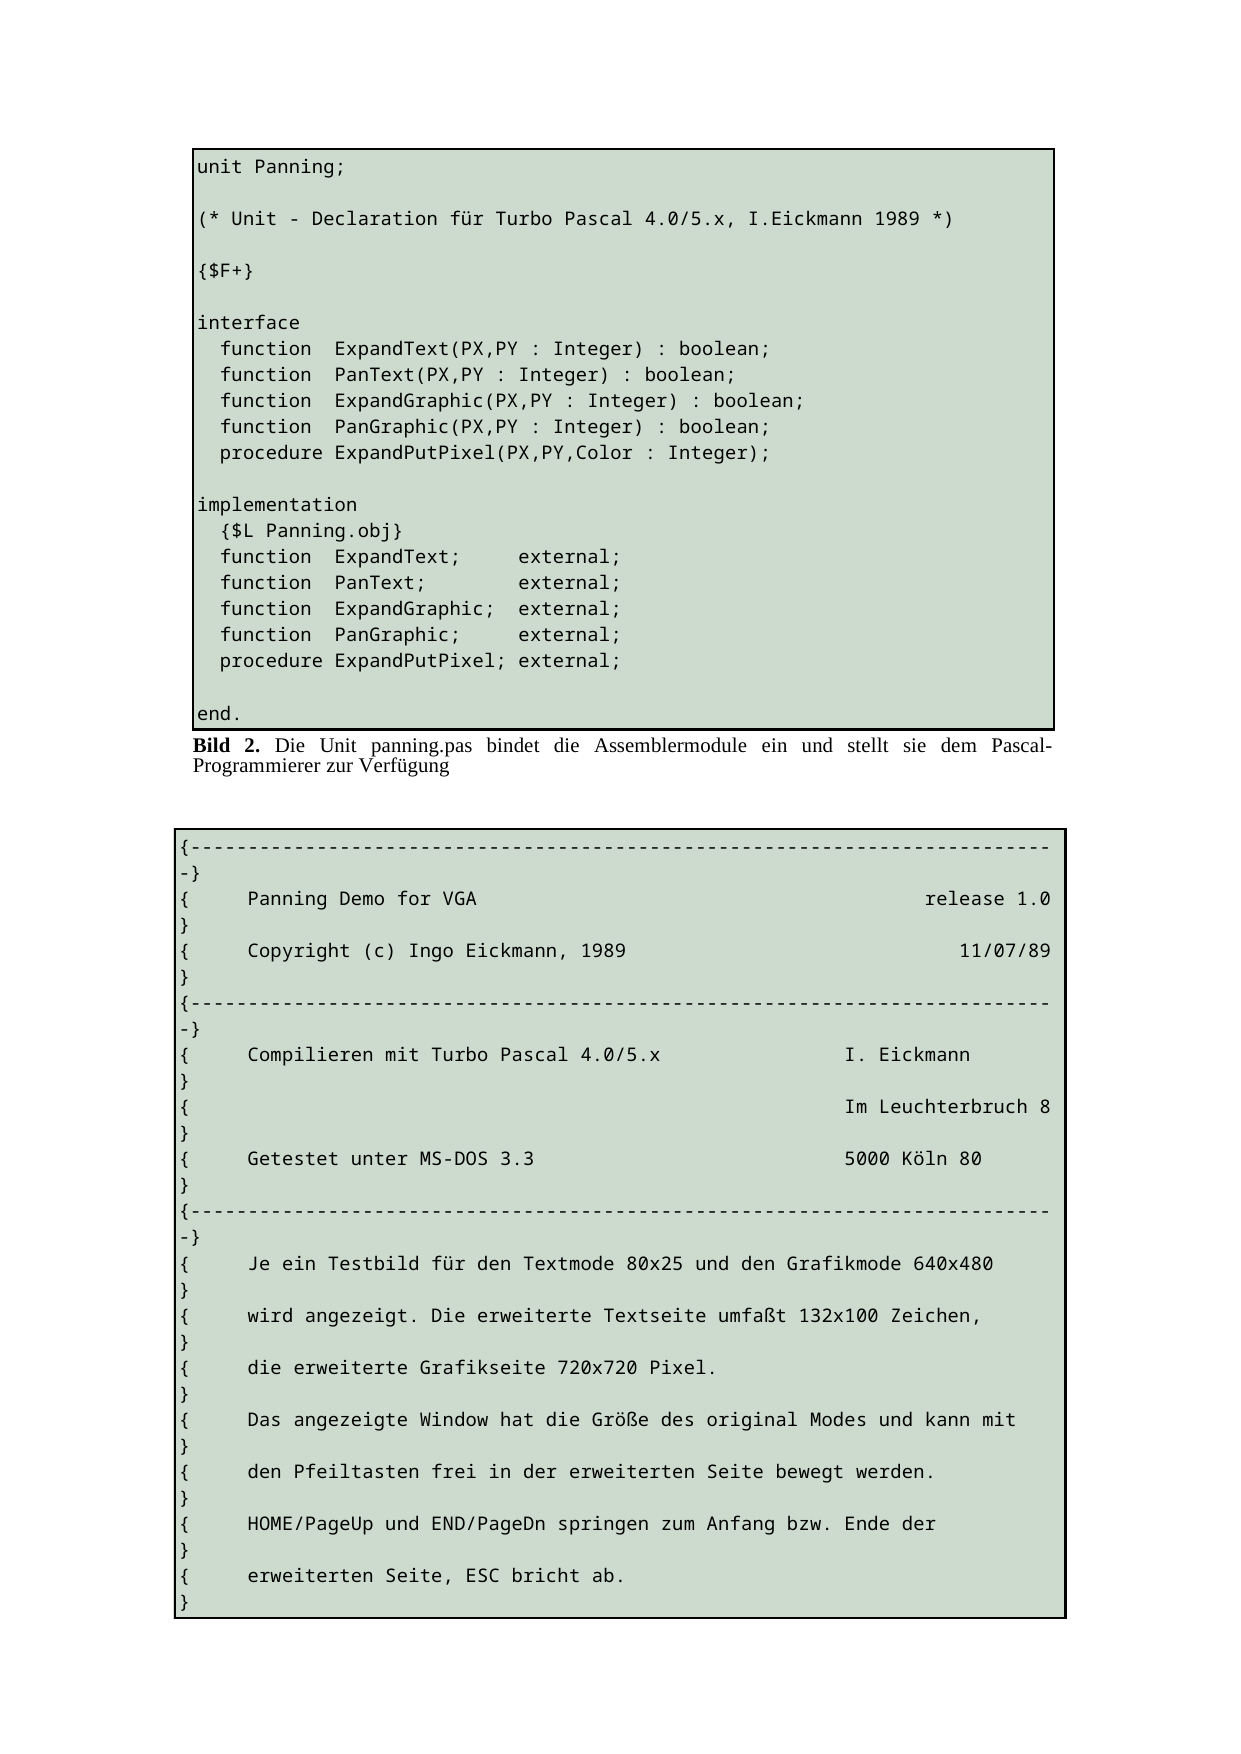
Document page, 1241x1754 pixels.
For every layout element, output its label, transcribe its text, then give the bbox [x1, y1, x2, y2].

text Bild 2. Die Unit panning.pas bindet die Assemblermodule ein und stellt sie dem Pascal-Programmierer zur Verfügung [193, 737, 1053, 776]
list { die erweiterte Grafikseite 720x720 Pixel. } [176, 1349, 1064, 1401]
list { Getestet unter MS-DOS 3.3 5000 Köln 80 } [176, 1140, 1064, 1192]
list { Compilieren mit Turbo Pascal 4.0/5.x I. Eickmann } [176, 1036, 1064, 1088]
list {----------------------------------------------------------------------------} [176, 1192, 1064, 1244]
list function ExpandText; external; [194, 538, 1053, 564]
list procedure ExpandPutPixel; external; [194, 642, 1053, 668]
list { Das angezeigte Window hat die Größe des original Modes und kann mit } [176, 1401, 1064, 1453]
list function ExpandGraphic; external; [194, 590, 1053, 616]
list procedure ExpandPutPixel(PX,PY,Color : Integer); [194, 434, 1053, 460]
list {----------------------------------------------------------------------------} [176, 830, 1064, 880]
list { den Pfeiltasten frei in der erweiterten Seite bewegt werden. } [176, 1453, 1064, 1505]
list {$F+} [194, 252, 1053, 278]
list function PanText; external; [194, 564, 1053, 590]
list end. [194, 694, 1053, 728]
list implementation [194, 486, 1053, 512]
list { wird angezeigt. Die erweiterte Textseite umfaßt 132x100 Zeichen, } [176, 1297, 1064, 1349]
list function ExpandText(PX,PY : Integer) : boolean; [194, 330, 1053, 356]
list { Copyright (c) Ingo Eickmann, 1989 11/07/89 } [176, 932, 1064, 984]
list {----------------------------------------------------------------------------} [176, 984, 1064, 1036]
list (* Unit - Declaration für Turbo Pascal 4.0/5.x, I.Eickmann 1989 *) [194, 200, 1053, 226]
list { HOME/PageUp und END/PageDn springen zum Anfang bzw. Ende der } [176, 1505, 1064, 1557]
list { erweiterten Seite, ESC bricht ab. } [176, 1557, 1064, 1617]
list {$L Panning.obj} [194, 512, 1053, 538]
list function PanText(PX,PY : Integer) : boolean; [194, 356, 1053, 382]
list { Je ein Testbild für den Textmode 80x25 und den Grafikmode 640x480 } [176, 1244, 1064, 1297]
list unit Panning; [194, 150, 1053, 174]
list function PanGraphic(PX,PY : Integer) : boolean; [194, 408, 1053, 434]
list function ExpandGraphic(PX,PY : Integer) : boolean; [194, 382, 1053, 408]
list { Panning Demo for VGA release 1.0 } [176, 880, 1064, 932]
list { Im Leuchterbruch 8 } [176, 1088, 1064, 1140]
list function PanGraphic; external; [194, 616, 1053, 642]
list interface [194, 304, 1053, 330]
